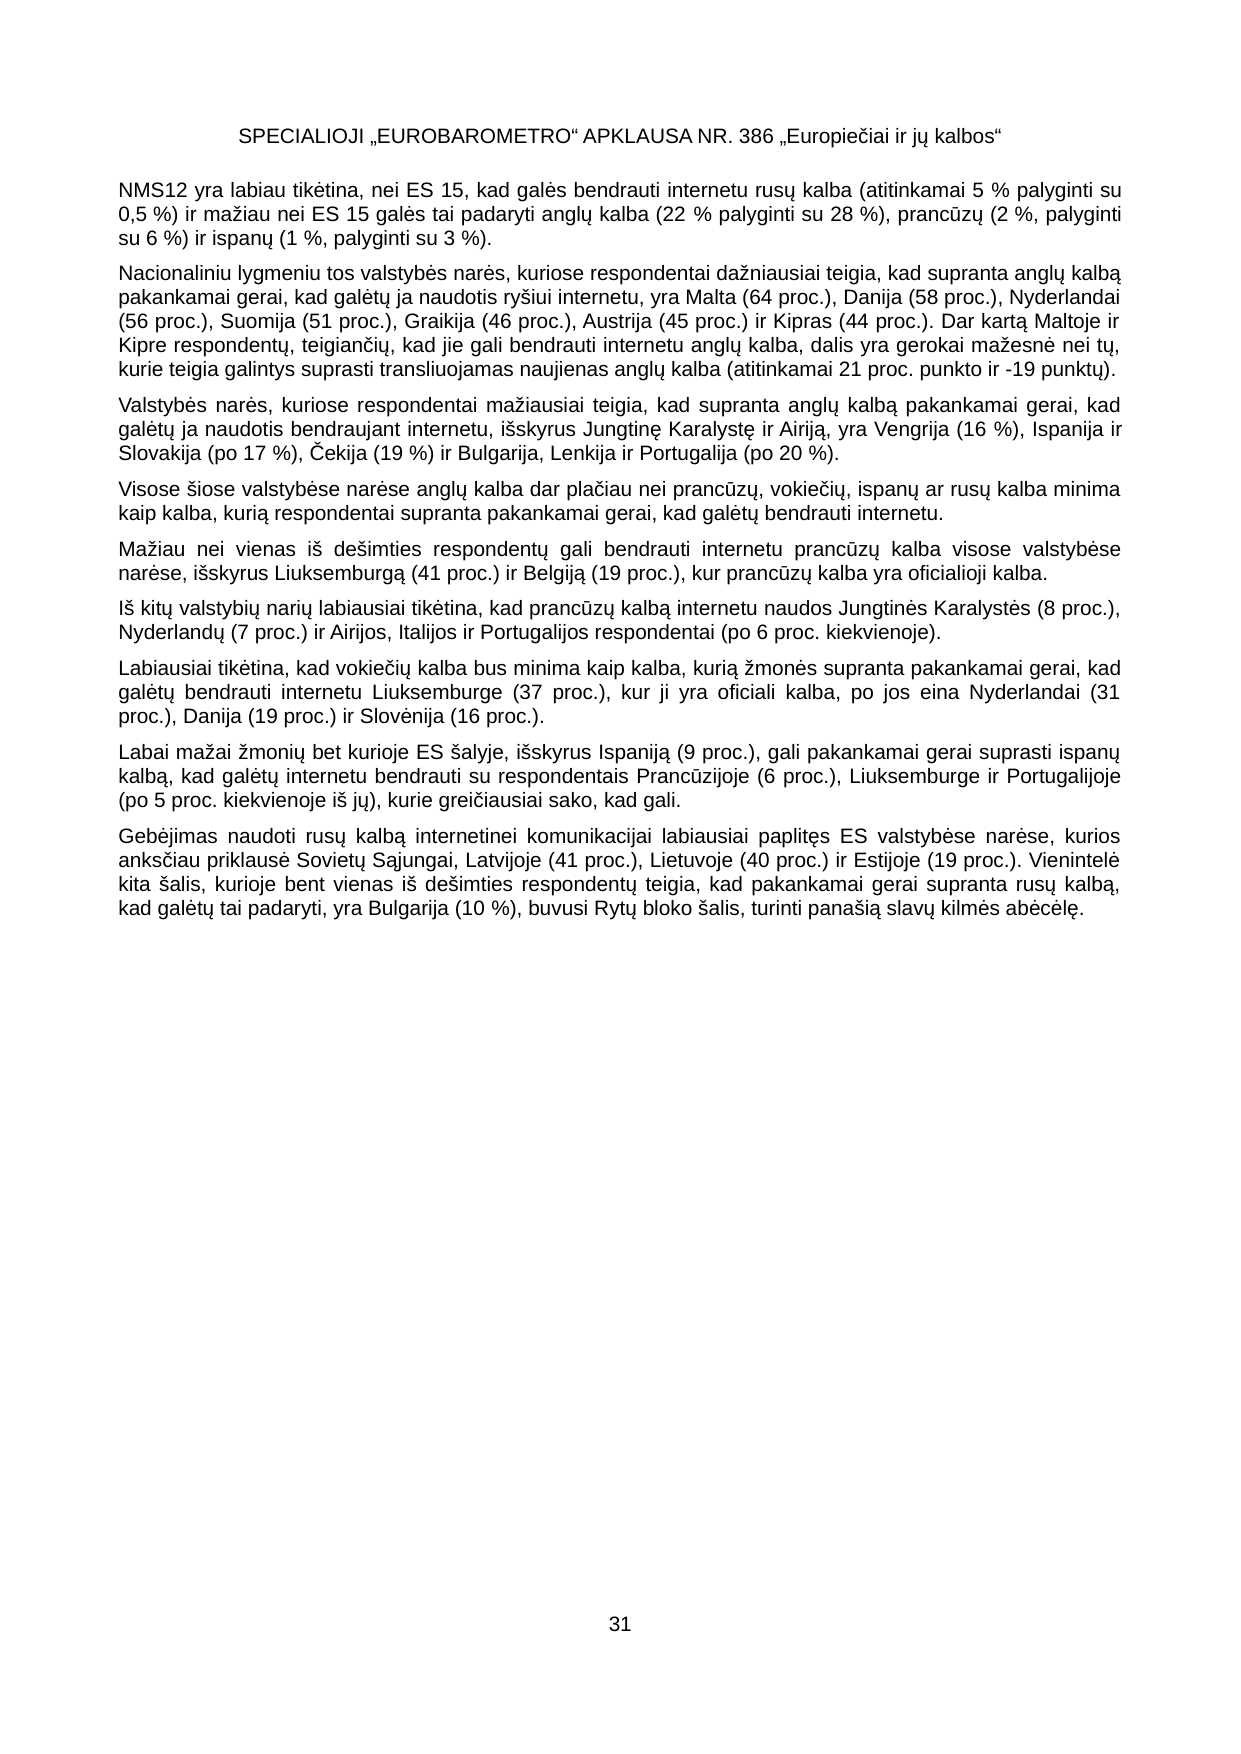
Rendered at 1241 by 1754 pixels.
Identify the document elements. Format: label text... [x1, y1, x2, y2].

text Labai mažai žmonių bet kurioje ES šalyje, išskyrus Ispaniją (9 proc.), gali pakankamai gerai suprasti ispanų kalbą, kad galėtų internetu bendrauti su respondentais Prancūzijoje (6 proc.), Liuksemburge ir Portugalijoje (po 5 proc. kiekvienoje iš jų), kurie greičiausiai sako, kad gali. [118, 740, 1122, 812]
text Nacionaliniu lygmeniu tos valstybės narės, kuriose respondentai dažniausiai teigia, kad supranta anglų kalbą pakankamai gerai, kad galėtų ja naudotis ryšiui internetu, yra Malta (64 proc.), Danija (58 proc.), Nyderlandai (56 proc.), Suomija (51 proc.), Graikija (46 proc.), Austrija (45 proc.) ir Kipras (44 proc.). Dar kartą Maltoje ir Kipre respondentų, teigiančių, kad jie gali bendrauti internetu anglų kalba, dalis yra gerokai mažesnė nei tų, kurie teigia galintys suprasti transliuojamas naujienas anglų kalba (atitinkamai 21 proc. punkto ir -19 punktų). [118, 261, 1122, 381]
text Valstybės narės, kuriose respondentai mažiausiai teigia, kad supranta anglų kalbą pakankamai gerai, kad galėtų ja naudotis bendraujant internetu, išskyrus Jungtinę Karalystę ir Airiją, yra Vengrija (16 %), Ispanija ir Slovakija (po 17 %), Čekija (19 %) ir Bulgarija, Lenkija ir Portugalija (po 20 %). [118, 393, 1122, 465]
text NMS12 yra labiau tikėtina, nei ES 15, kad galės bendrauti internetu rusų kalba (atitinkamai 5 % palyginti su 0,5 %) ir mažiau nei ES 15 galės tai padaryti anglų kalba (22 % palyginti su 28 %), prancūzų (2 %, palyginti su 6 %) ir ispanų (1 %, palyginti su 3 %). [118, 177, 1122, 249]
text Iš kitų valstybių narių labiausiai tikėtina, kad prancūzų kalbą internetu naudos Jungtinės Karalystės (8 proc.), Nyderlandų (7 proc.) ir Airijos, Italijos ir Portugalijos respondentai (po 6 proc. kiekvienoje). [118, 596, 1122, 644]
text Visose šiose valstybėse narėse anglų kalba dar plačiau nei prancūzų, vokiečių, ispanų ar rusų kalba minima kaip kalba, kurią respondentai supranta pakankamai gerai, kad galėtų bendrauti internetu. [118, 477, 1122, 524]
text Mažiau nei vienas iš dešimties respondentų gali bendrauti internetu prancūzų kalba visose valstybėse narėse, išskyrus Liuksemburgą (41 proc.) ir Belgiją (19 proc.), kur prancūzų kalba yra oficialioji kalba. [118, 536, 1122, 584]
text Labiausiai tikėtina, kad vokiečių kalba bus minima kaip kalba, kurią žmonės supranta pakankamai gerai, kad galėtų bendrauti internetu Liuksemburge (37 proc.), kur ji yra oficiali kalba, po jos eina Nyderlandai (31 proc.), Danija (19 proc.) ir Slovėnija (16 proc.). [118, 656, 1122, 728]
text Gebėjimas naudoti rusų kalbą internetinei komunikacijai labiausiai paplitęs ES valstybėse narėse, kurios anksčiau priklausė Sovietų Sąjungai, Latvijoje (41 proc.), Lietuvoje (40 proc.) ir Estijoje (19 proc.). Vienintelė kita šalis, kurioje bent vienas iš dešimties respondentų teigia, kad pakankamai gerai supranta rusų kalbą, kad galėtų tai padaryti, yra Bulgarija (10 %), buvusi Rytų bloko šalis, turinti panašią slavų kilmės abėcėlę. [118, 823, 1122, 919]
